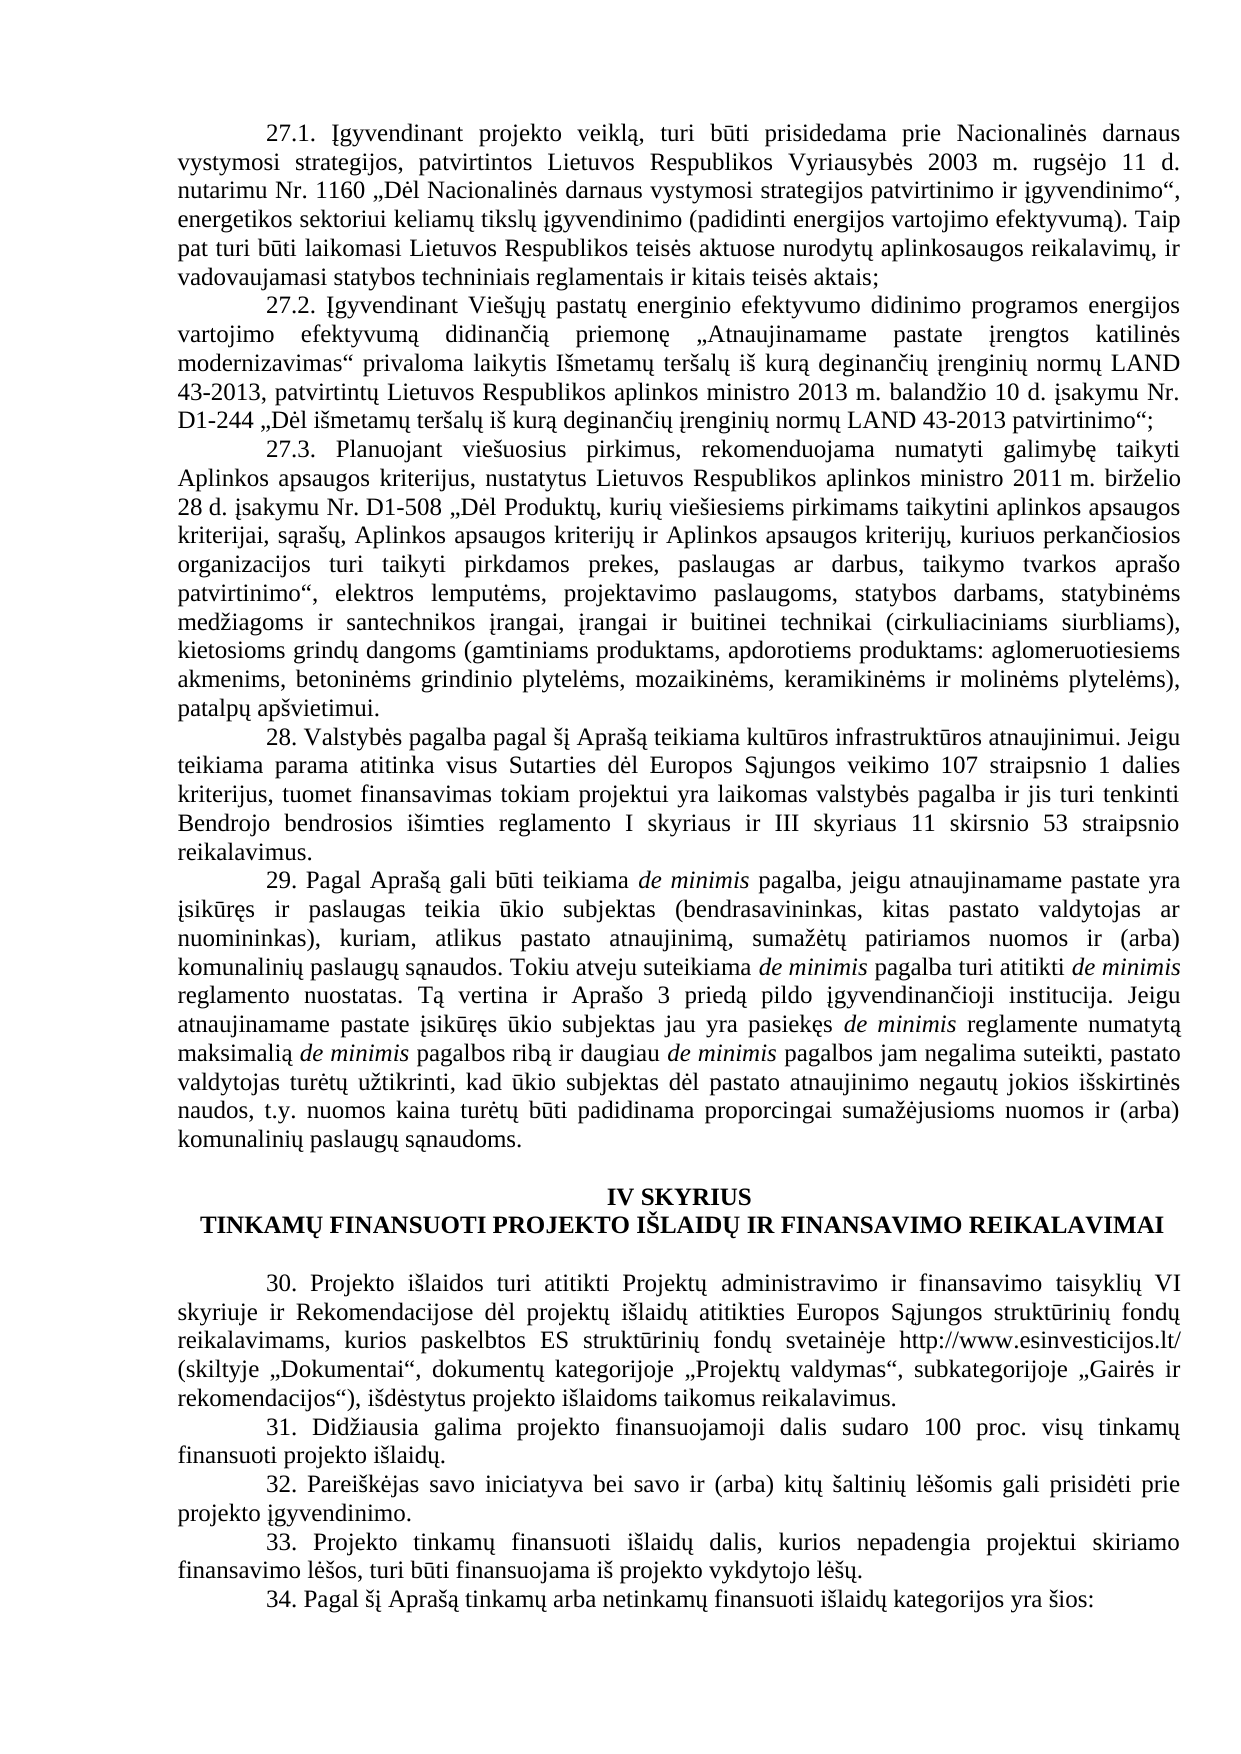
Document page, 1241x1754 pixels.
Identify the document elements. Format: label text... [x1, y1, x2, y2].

text 31. Didžiausia galima projekto finansuojamoji dalis sudaro 100 proc. visų tinkamų finansuoti projekto išlaidų. [177, 1412, 1181, 1469]
text 29. Pagal Aprašą gali būti teikiama de minimis pagalba, jeigu atnaujinamame pastate yra įsikūręs ir paslaugas teikia ūkio subjektas (bendrasavininkas, kitas pastato valdytojas ar nuomininkas), kuriam, atlikus pastato atnaujinimą, sumažėtų patiriamos nuomos ir (arba) komunalinių paslaugų sąnaudos. Tokiu atveju suteikiama de minimis pagalba turi atitikti de minimis reglamento nuostatas. Tą vertina ir Aprašo 3 priedą pildo įgyvendinančioji institucija. Jeigu atnaujinamame pastate įsikūręs ūkio subjektas jau yra pasiekęs de minimis reglamente numatytą maksimalią de minimis pagalbos ribą ir daugiau de minimis pagalbos jam negalima suteikti, pastato valdytojas turėtų užtikrinti, kad ūkio subjektas dėl pastato atnaujinimo negautų jokios išskirtinės naudos, t.y. nuomos kaina turėtų būti padidinama proporcingai sumažėjusioms nuomos ir (arba) komunalinių paslaugų sąnaudoms. [177, 866, 1181, 1153]
text 27.2. Įgyvendinant Viešųjų pastatų energinio efektyvumo didinimo programos energijos vartojimo efektyvumą didinančią priemonę „Atnaujinamame pastate įrengtos katilinės modernizavimas“ privaloma laikytis Išmetamų teršalų iš kurą deginančių įrenginių normų LAND 43-2013, patvirtintų Lietuvos Respublikos aplinkos ministro 2013 m. balandžio 10 d. įsakymu Nr. D1-244 „Dėl išmetamų teršalų iš kurą deginančių įrenginių normų LAND 43-2013 patvirtinimo“; [177, 291, 1181, 434]
text 30. Projekto išlaidos turi atitikti Projektų administravimo ir finansavimo taisyklių VI skyriuje ir Rekomendacijose dėl projektų išlaidų atitikties Europos Sąjungos struktūrinių fondų reikalavimams, kurios paskelbtos ES struktūrinių fondų svetainėje http://www.esinvesticijos.lt/ (skiltyje „Dokumentai“, dokumentų kategorijoje „Projektų valdymas“, subkategorijoje „Gairės ir rekomendacijos“), išdėstytus projekto išlaidoms taikomus reikalavimus. [177, 1268, 1181, 1412]
text 34. Pagal šį Aprašą tinkamų arba netinkamų finansuoti išlaidų kategorijos yra šios: [177, 1584, 1181, 1613]
text IV SKYRIUS [177, 1182, 1181, 1211]
text TINKAMŲ FINANSUOTI PROJEKTO IŠLAIDŲ IR FINANSAVIMO REIKALAVIMAI [177, 1211, 1181, 1239]
text 32. Pareiškėjas savo iniciatyva bei savo ir (arba) kitų šaltinių lėšomis gali prisidėti prie projekto įgyvendinimo. [177, 1469, 1181, 1527]
text 27.1. Įgyvendinant projekto veiklą, turi būti prisidedama prie Nacionalinės darnaus vystymosi strategijos, patvirtintos Lietuvos Respublikos Vyriausybės 2003 m. rugsėjo 11 d. nutarimu Nr. 1160 „Dėl Nacionalinės darnaus vystymosi strategijos patvirtinimo ir įgyvendinimo“, energetikos sektoriui keliamų tikslų įgyvendinimo (padidinti energijos vartojimo efektyvumą). Taip pat turi būti laikomasi Lietuvos Respublikos teisės aktuose nurodytų aplinkosaugos reikalavimų, ir vadovaujamasi statybos techniniais reglamentais ir kitais teisės aktais; [177, 118, 1181, 291]
text 33. Projekto tinkamų finansuoti išlaidų dalis, kurios nepadengia projektui skiriamo finansavimo lėšos, turi būti finansuojama iš projekto vykdytojo lėšų. [177, 1527, 1181, 1584]
text 27.3. Planuojant viešuosius pirkimus, rekomenduojama numatyti galimybę taikyti Aplinkos apsaugos kriterijus, nustatytus Lietuvos Respublikos aplinkos ministro 2011 m. birželio 28 d. įsakymu Nr. D1-508 „Dėl Produktų, kurių viešiesiems pirkimams taikytini aplinkos apsaugos kriterijai, sąrašų, Aplinkos apsaugos kriterijų ir Aplinkos apsaugos kriterijų, kuriuos perkančiosios organizacijos turi taikyti pirkdamos prekes, paslaugas ar darbus, taikymo tvarkos aprašo patvirtinimo“, elektros lemputėms, projektavimo paslaugoms, statybos darbams, statybinėms medžiagoms ir santechnikos įrangai, įrangai ir buitinei technikai (cirkuliaciniams siurbliams), kietosioms grindų dangoms (gamtiniams produktams, apdorotiems produktams: aglomeruotiesiems akmenims, betoninėms grindinio plytelėms, mozaikinėms, keramikinėms ir molinėms plytelėms), patalpų apšvietimui. [177, 434, 1181, 722]
text 28. Valstybės pagalba pagal šį Aprašą teikiama kultūros infrastruktūros atnaujinimui. Jeigu teikiama parama atitinka visus Sutarties dėl Europos Sąjungos veikimo 107 straipsnio 1 dalies kriterijus, tuomet finansavimas tokiam projektui yra laikomas valstybės pagalba ir jis turi tenkinti Bendrojo bendrosios išimties reglamento I skyriaus ir III skyriaus 11 skirsnio 53 straipsnio reikalavimus. [177, 722, 1181, 866]
